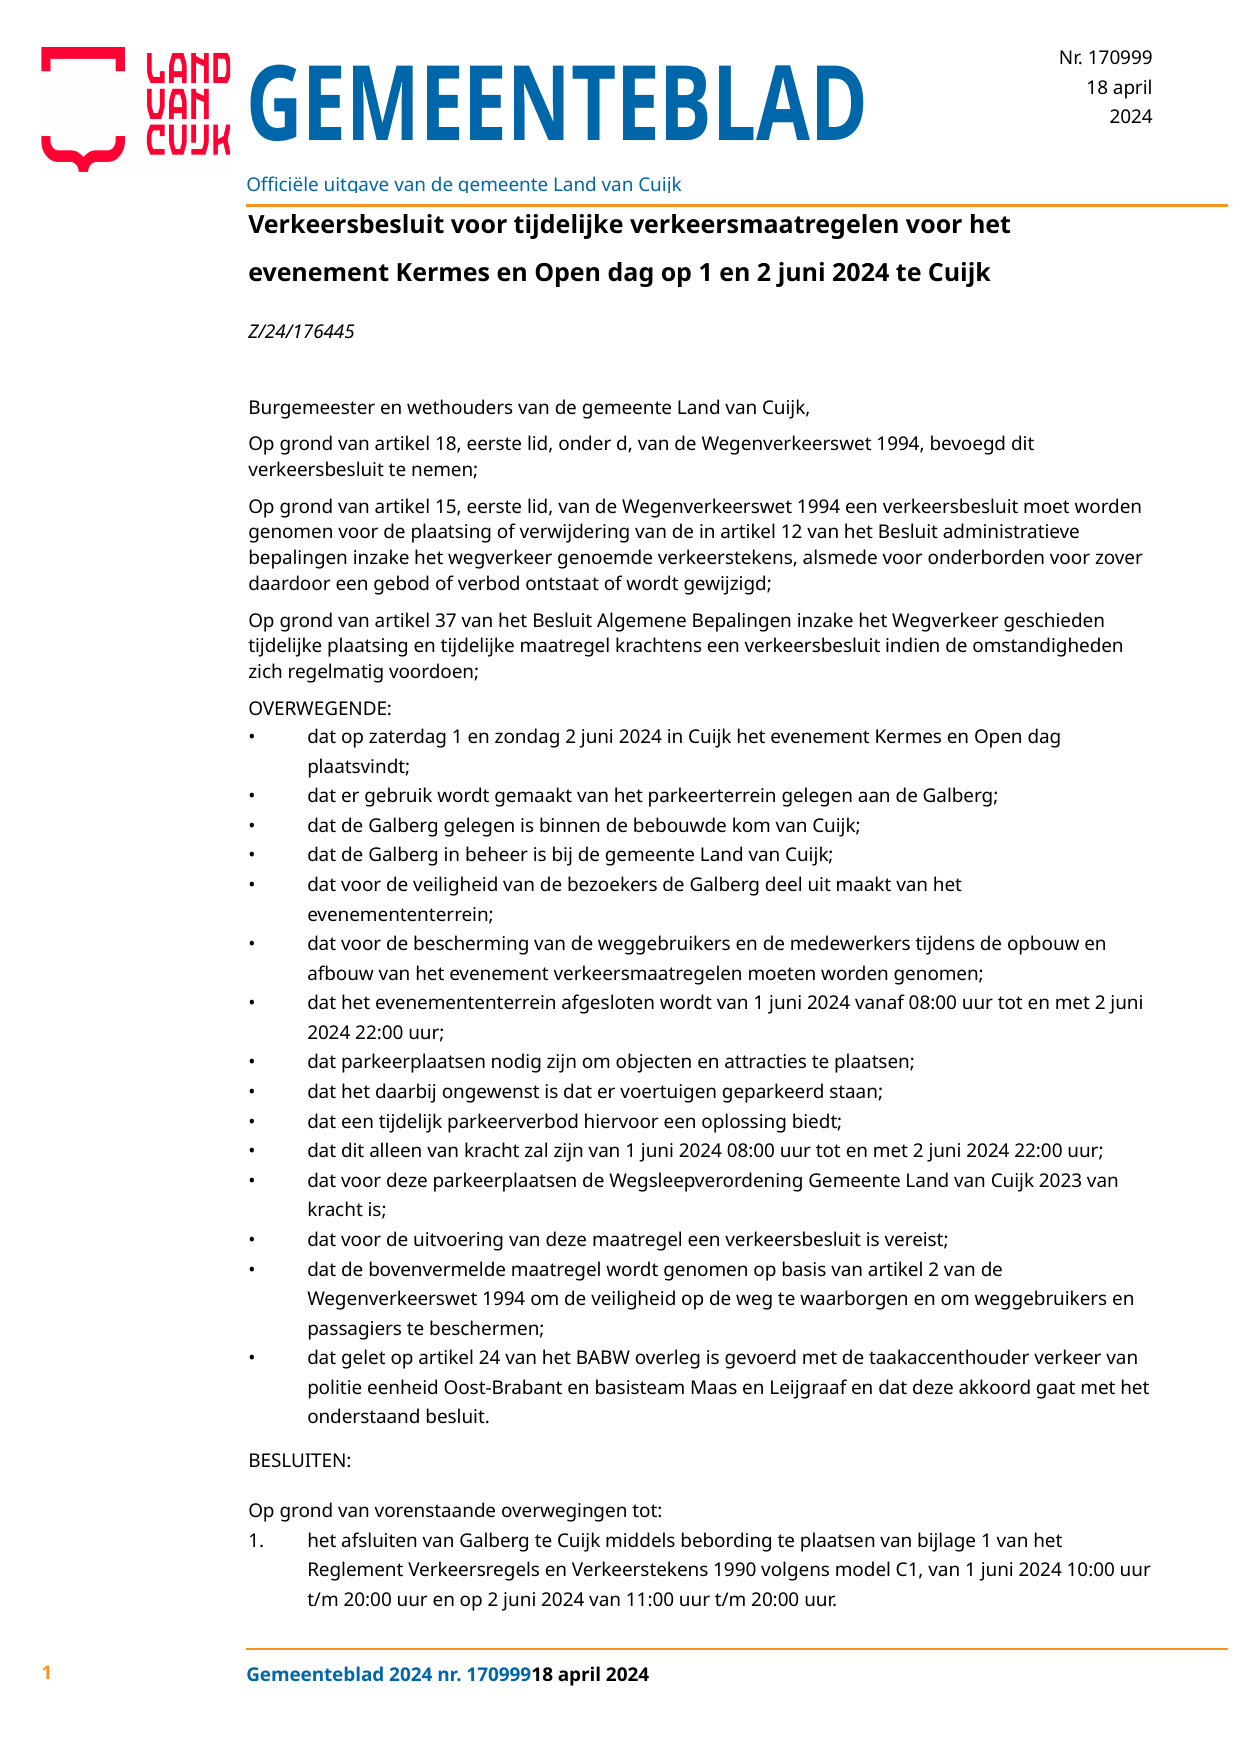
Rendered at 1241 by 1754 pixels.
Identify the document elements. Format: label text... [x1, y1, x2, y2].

text BESLUITEN: [248, 1447, 1152, 1473]
text Op grond van artikel 15, eerste lid, van de Wegenverkeerswet 1994 een verkeersbesluit moet worden genomen voor de plaatsing of verwijdering van de in artikel 12 van het Besluit administratieve bepalingen inzake het wegverkeer genoemde verkeerstekens, alsmede voor onderborden voor zover daardoor een gebod of verbod ontstaat of wordt gewijzigd; [248, 493, 1152, 596]
list dat er gebruik wordt gemaakt van het parkeerterrein gelegen aan de Galberg; [248, 782, 1152, 808]
text Op grond van artikel 37 van het Besluit Algemene Bepalingen inzake het Wegverkeer geschieden tijdelijke plaatsing en tijdelijke maatregel krachtens een verkeersbesluit indien de omstandigheden zich regelmatig voordoen; [248, 607, 1152, 684]
text Verkeersbesluit voor tijdelijke verkeersmaatregelen voor het evenement Kermes en Open dag op 1 en 2 juni 2024 te Cuijk [248, 207, 1152, 288]
list dat voor de veiligheid van de bezoekers de Galberg deel uit maakt van het evenemententerrein; [248, 871, 1152, 927]
list dat parkeerplaatsen nodig zijn om objecten en attracties te plaatsen; [248, 1049, 1152, 1074]
list het afsluiten van Galberg te Cuijk middels bebording te plaatsen van bijlage 1 van het Reglement Verkeersregels en Verkeerstekens 1990 volgens model C1, van 1 juni 2024 10:00 uur t/m 20:00 uur en op 2 juni 2024 van 11:00 uur t/m 20:00 uur. [248, 1527, 1152, 1612]
picture [41, 47, 231, 172]
text OVERWEGENDE: [248, 695, 1152, 721]
list dat gelet op artikel 24 van het BABW overleg is gevoerd met de taakaccenthouder verkeer van politie eenheid Oost-Brabant en basisteam Maas en Leijgraaf en dat deze akkoord gaat met het onderstaand besluit. [248, 1344, 1152, 1429]
list dat een tijdelijk parkeerverbod hiervoor een oplossing biedt; [248, 1108, 1152, 1134]
text Op grond van vorenstaande overwegingen tot: [248, 1497, 1152, 1523]
list dat het evenemententerrein afgesloten wordt van 1 juni 2024 vanaf 08:00 uur tot en met 2 juni 2024 22:00 uur; [248, 989, 1152, 1045]
list dat dit alleen van kracht zal zijn van 1 juni 2024 08:00 uur tot en met 2 juni 2024 22:00 uur; [248, 1137, 1152, 1163]
list dat voor de uitvoering van deze maatregel een verkeersbesluit is vereist; [248, 1226, 1152, 1252]
text Z/24/176445 [248, 318, 1152, 344]
list dat voor de bescherming van de weggebruikers en de medewerkers tijdens de opbouw en afbouw van het evenement verkeersmaatregelen moeten worden genomen; [248, 930, 1152, 986]
list dat de Galberg in beheer is bij de gemeente Land van Cuijk; [248, 842, 1152, 867]
text Burgemeester en wethouders van de gemeente Land van Cuijk, [248, 394, 1152, 420]
list dat voor deze parkeerplaatsen de Wegsleepverordening Gemeente Land van Cuijk 2023 van kracht is; [248, 1167, 1152, 1222]
list dat het daarbij ongewenst is dat er voertuigen geparkeerd staan; [248, 1078, 1152, 1104]
list dat op zaterdag 1 en zondag 2 juni 2024 in Cuijk het evenement Kermes en Open dag plaatsvindt; [248, 723, 1152, 779]
text Op grond van artikel 18, eerste lid, onder d, van de Wegenverkeerswet 1994, bevoegd dit verkeersbesluit te nemen; [248, 431, 1152, 482]
list dat de bovenvermelde maatregel wordt genomen op basis van artikel 2 van de Wegenverkeerswet 1994 om de veiligheid op de weg te waarborgen en om weggebruikers en passagiers te beschermen; [248, 1256, 1152, 1341]
list dat de Galberg gelegen is binnen de bebouwde kom van Cuijk; [248, 812, 1152, 838]
